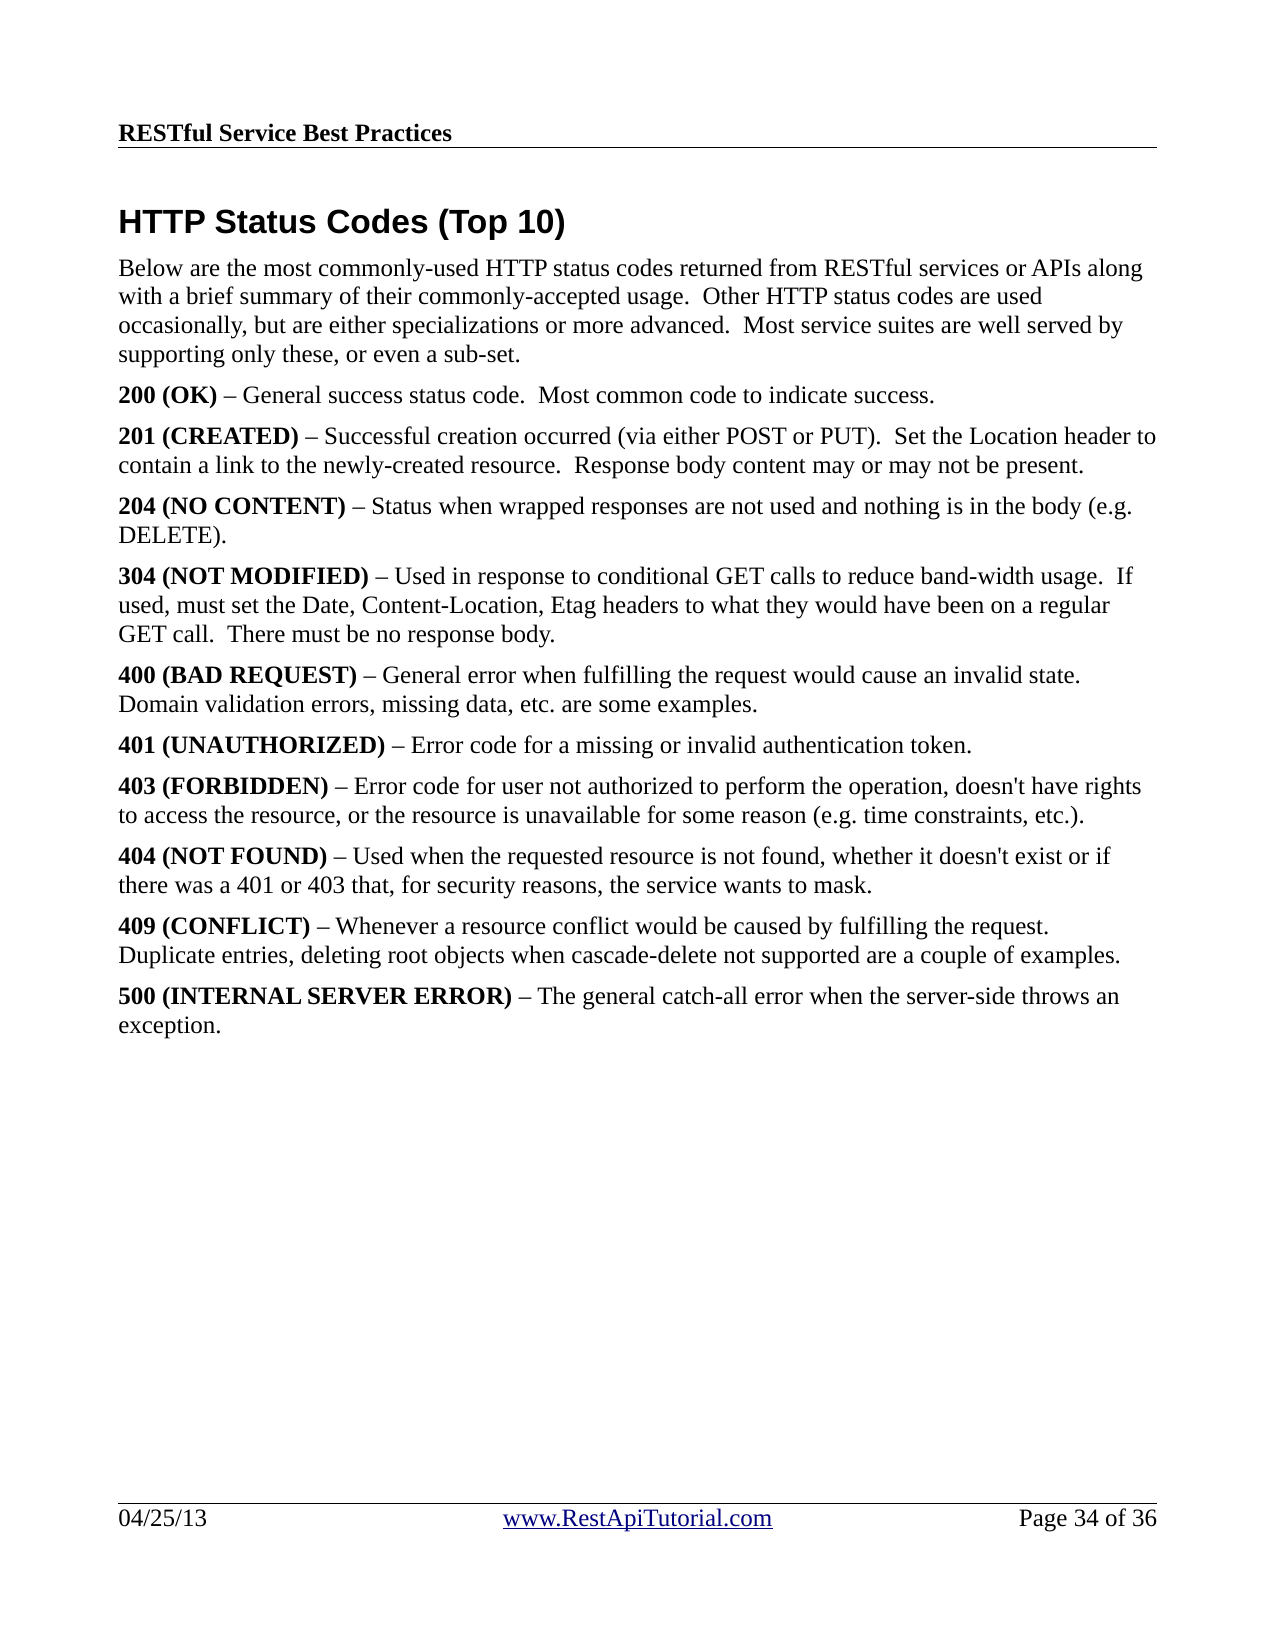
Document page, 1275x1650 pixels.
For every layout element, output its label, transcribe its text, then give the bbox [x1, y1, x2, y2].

text 403 (FORBIDDEN) – Error code for user not authorized to perform the operation, doesn't have rights to access the resource, or the resource is unavailable for some reason (e.g. time constraints, etc.). [118, 771, 1157, 829]
text 204 (NO CONTENT) – Status when wrapped responses are not used and nothing is in the body (e.g. DELETE). [118, 491, 1157, 549]
text 404 (NOT FOUND) – Used when the requested resource is not found, whether it doesn't exist or if there was a 401 or 403 that, for security reasons, the service wants to mask. [118, 841, 1157, 899]
text Below are the most commonly-used HTTP status codes returned from RESTful services or APIs along with a brief summary of their commonly-accepted usage. Other HTTP status codes are used occasionally, but are either specializations or more advanced. Most service suites are well served by supporting only these, or even a sub-set. [118, 253, 1157, 368]
text 200 (OK) – General success status code. Most common code to indicate success. [118, 380, 1157, 409]
text 500 (INTERNAL SERVER ERROR) – The general catch-all error when the server-side throws an exception. [118, 981, 1157, 1039]
text 201 (CREATED) – Successful creation occurred (via either POST or PUT). Set the Location header to contain a link to the newly-created resource. Response body content may or may not be present. [118, 421, 1157, 479]
subtitle HTTP Status Codes (Top 10) [118, 201, 1157, 240]
text 304 (NOT MODIFIED) – Used in response to conditional GET calls to reduce band-width usage. If used, must set the Date, Content-Location, Etag headers to what they would have been on a regular GET call. There must be no response body. [118, 561, 1157, 648]
text 400 (BAD REQUEST) – General error when fulfilling the request would cause an invalid state. Domain validation errors, missing data, etc. are some examples. [118, 660, 1157, 718]
text 409 (CONFLICT) – Whenever a resource conflict would be caused by fulfilling the request. Duplicate entries, deleting root objects when cascade-delete not supported are a couple of examples. [118, 911, 1157, 969]
text 401 (UNAUTHORIZED) – Error code for a missing or invalid authentication token. [118, 730, 1157, 759]
